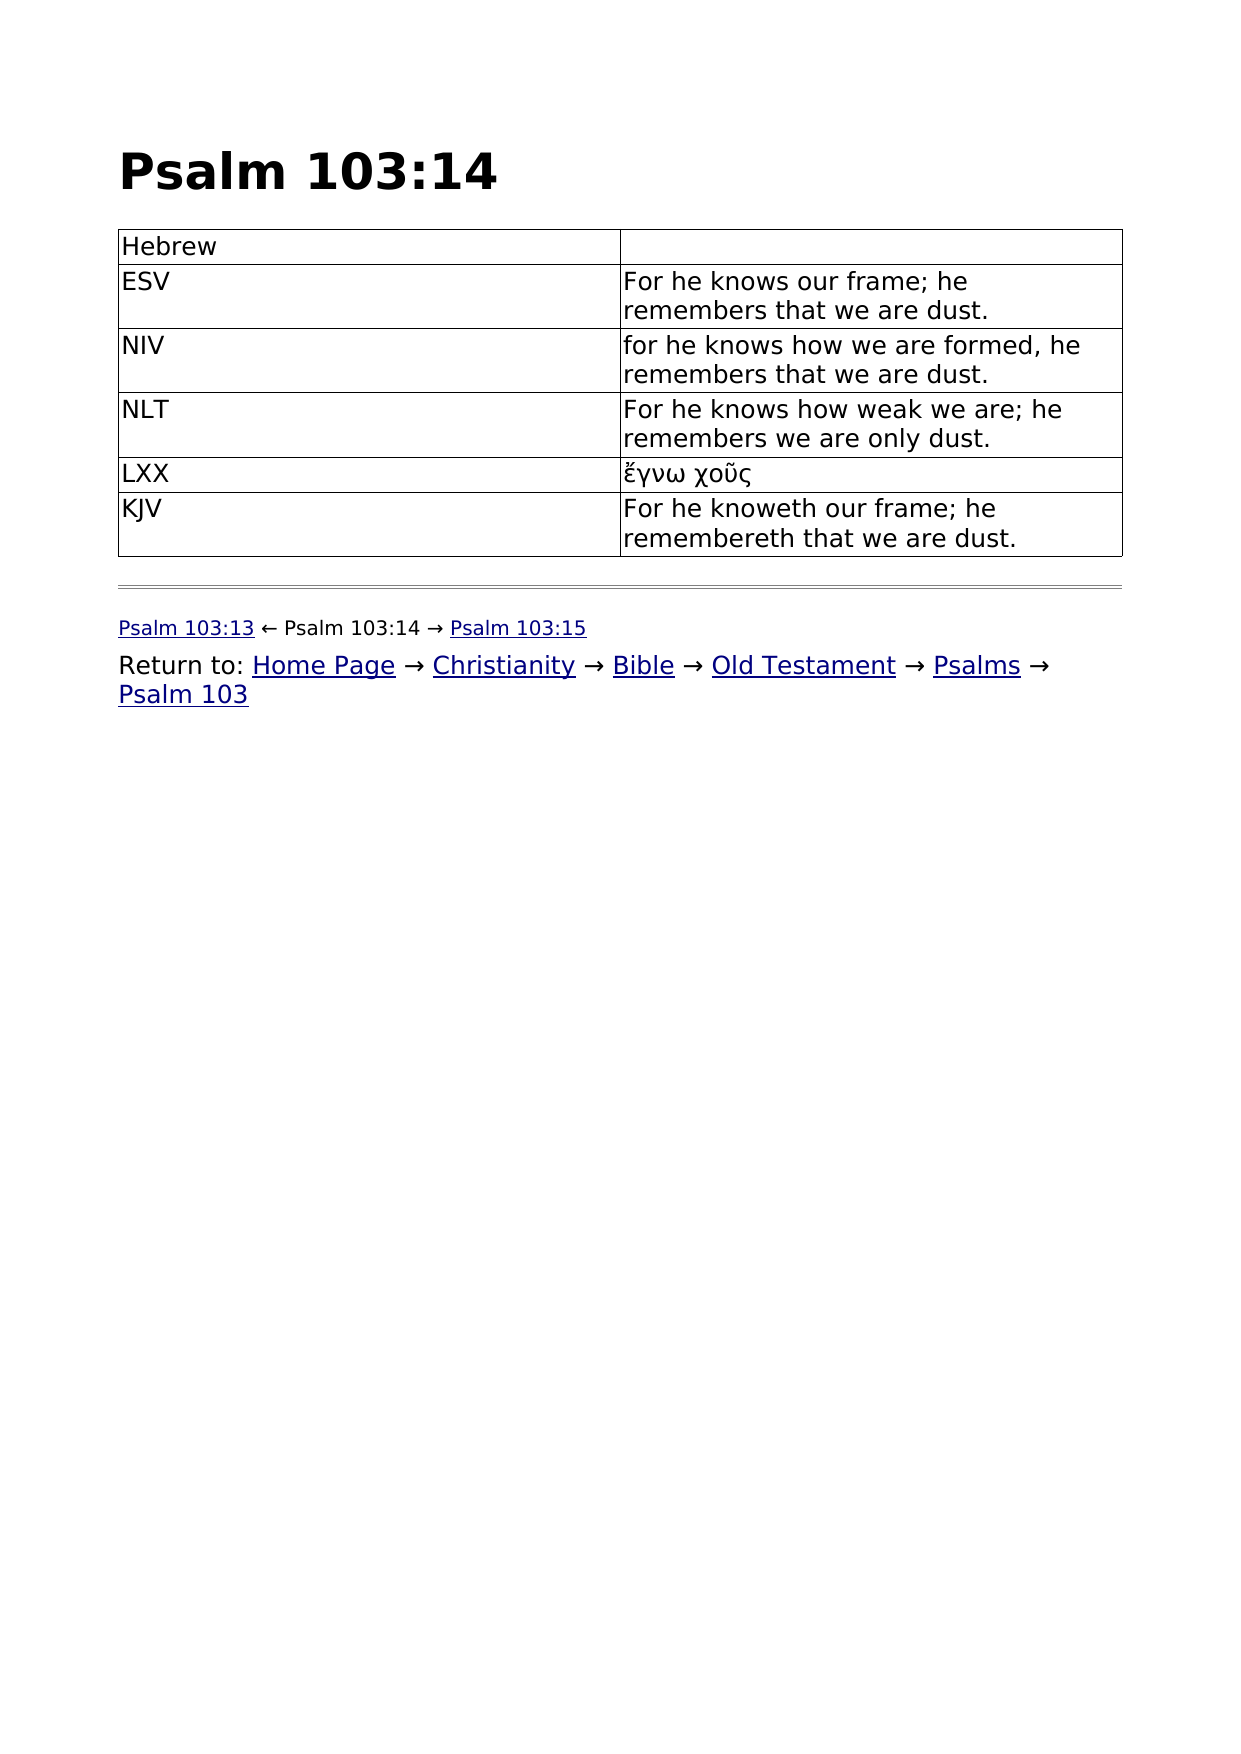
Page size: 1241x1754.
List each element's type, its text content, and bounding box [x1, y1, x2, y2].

table_cell LXX [119, 458, 620, 492]
table_cell for he knows how we are formed, he remembers that we are dust. [621, 329, 1122, 392]
table_header [621, 230, 1122, 264]
table_cell NLT [119, 393, 620, 457]
table_header Hebrew [119, 230, 620, 264]
table_cell ESV [119, 265, 620, 328]
table_cell ἔγνω χοῦς [621, 458, 1122, 492]
subtitle Psalm 103:14 [118, 143, 1122, 201]
text Psalm 103:13 ← Psalm 103:14 → Psalm 103:15 [118, 617, 1122, 651]
table_cell NIV [119, 329, 620, 392]
table_cell For he knows our frame; he remembers that we are dust. [621, 265, 1122, 328]
text Return to: Home Page → Christianity → Bible → Old Testament → Psalms → Psalm 103 [118, 651, 1122, 709]
table_cell For he knows how weak we are; he remembers we are only dust. [621, 393, 1122, 457]
table_cell KJV [119, 493, 620, 556]
table_cell For he knoweth our frame; he remembereth that we are dust. [621, 493, 1122, 556]
